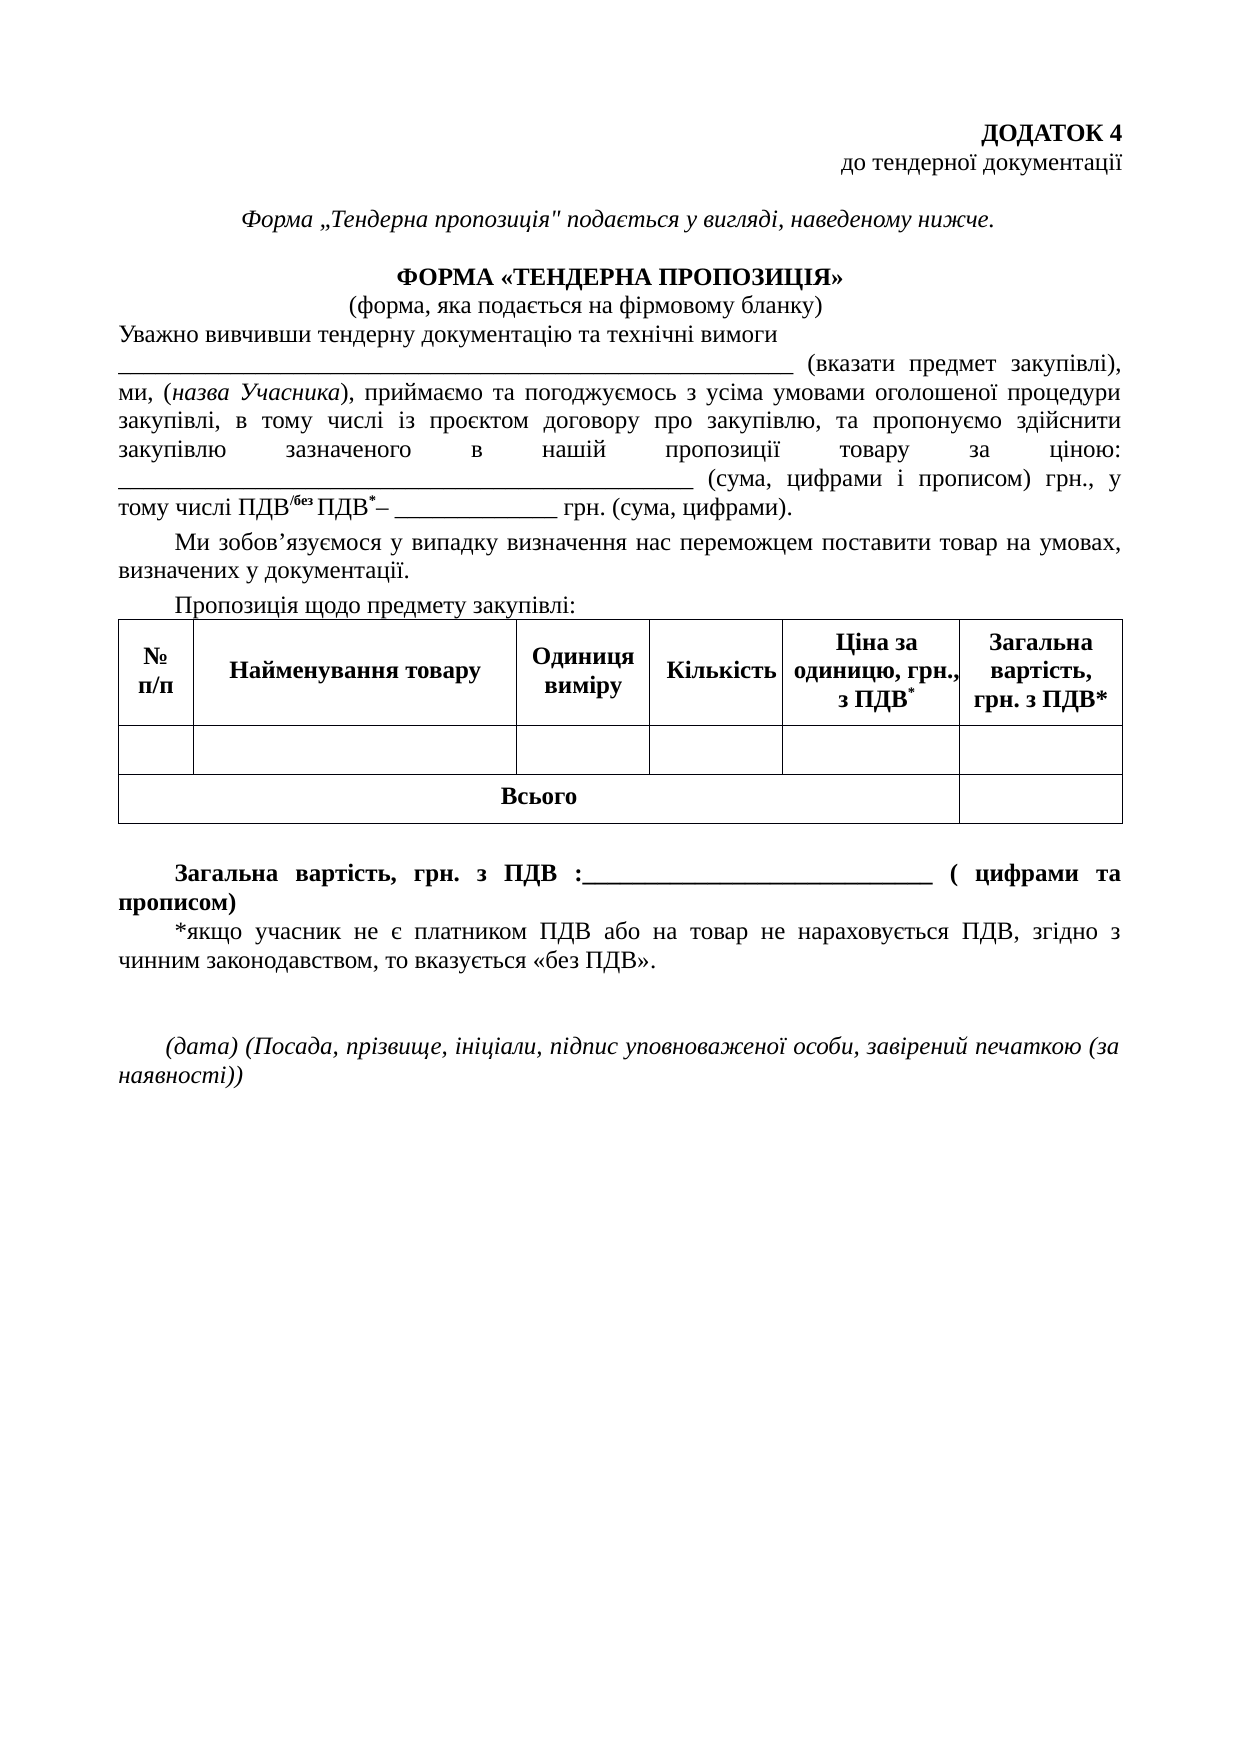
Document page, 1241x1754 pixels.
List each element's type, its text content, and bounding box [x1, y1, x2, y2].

text Загальна вартість, грн. з ПДВ :____________________________ ( цифрами та прописом) [118, 858, 1122, 916]
table_cell [517, 726, 649, 774]
table_header № п/п [119, 620, 193, 725]
text до тендерної документації [133, 147, 1122, 176]
table_cell [119, 726, 193, 774]
text *якщо учасник не є платником ПДВ або на товар не нараховується ПДВ, згідно з чинним законодавством, то вказується «без ПДВ». [118, 916, 1122, 973]
table_header Ціна за одиницю, грн., з ПДВ* [783, 620, 959, 725]
text Ми зобов’язуємося у випадку визначення нас переможцем поставити товар на умовах, визначених у документації. [118, 527, 1122, 584]
table_cell Всього [119, 775, 959, 822]
table_cell [194, 726, 516, 774]
text Форма „Тендерна пропозиція" подається у вигляді, наведеному нижче. [137, 204, 1102, 233]
table_cell [783, 726, 959, 774]
text ДОДАТОК 4 [133, 118, 1122, 147]
table_cell [960, 775, 1122, 822]
subtitle ФОРМА «ТЕНДЕРНА ПРОПОЗИЦІЯ» [118, 262, 1122, 291]
table_header Кількість [650, 620, 782, 725]
text ______________________________________________________ (вказати предмет закупівлі), ми, (назва Учасника), приймаємо та погоджуємось з усіма умовами оголошеної процедури закупівлі, в тому числі із проєктом договору про закупівлю, та пропонуємо здійснити закупівлю зазначеного в нашій пропозиції товару за ціною: ______________________________________________ (сума, цифрами і прописом) грн., у тому числі ПДВ/без ПДВ*– _____________ грн. (сума, цифрами). [118, 348, 1122, 521]
text (дата) (Посада, прізвище, ініціали, підпис уповноваженої особи, завірений печаткою (за наявності)) [118, 1031, 1122, 1088]
table_header Загальна вартість, грн. з ПДВ* [960, 620, 1122, 725]
table_cell [960, 726, 1122, 774]
table_header Одиниця виміру [517, 620, 649, 725]
table_cell [650, 726, 782, 774]
text (форма, яка подається на фірмовому бланку) [43, 291, 1122, 319]
table_header Найменування товару [194, 620, 516, 725]
text Уважно вивчивши тендерну документацію та технічні вимоги [118, 319, 1122, 348]
text Пропозиція щодо предмету закупівлі: [118, 591, 1122, 619]
